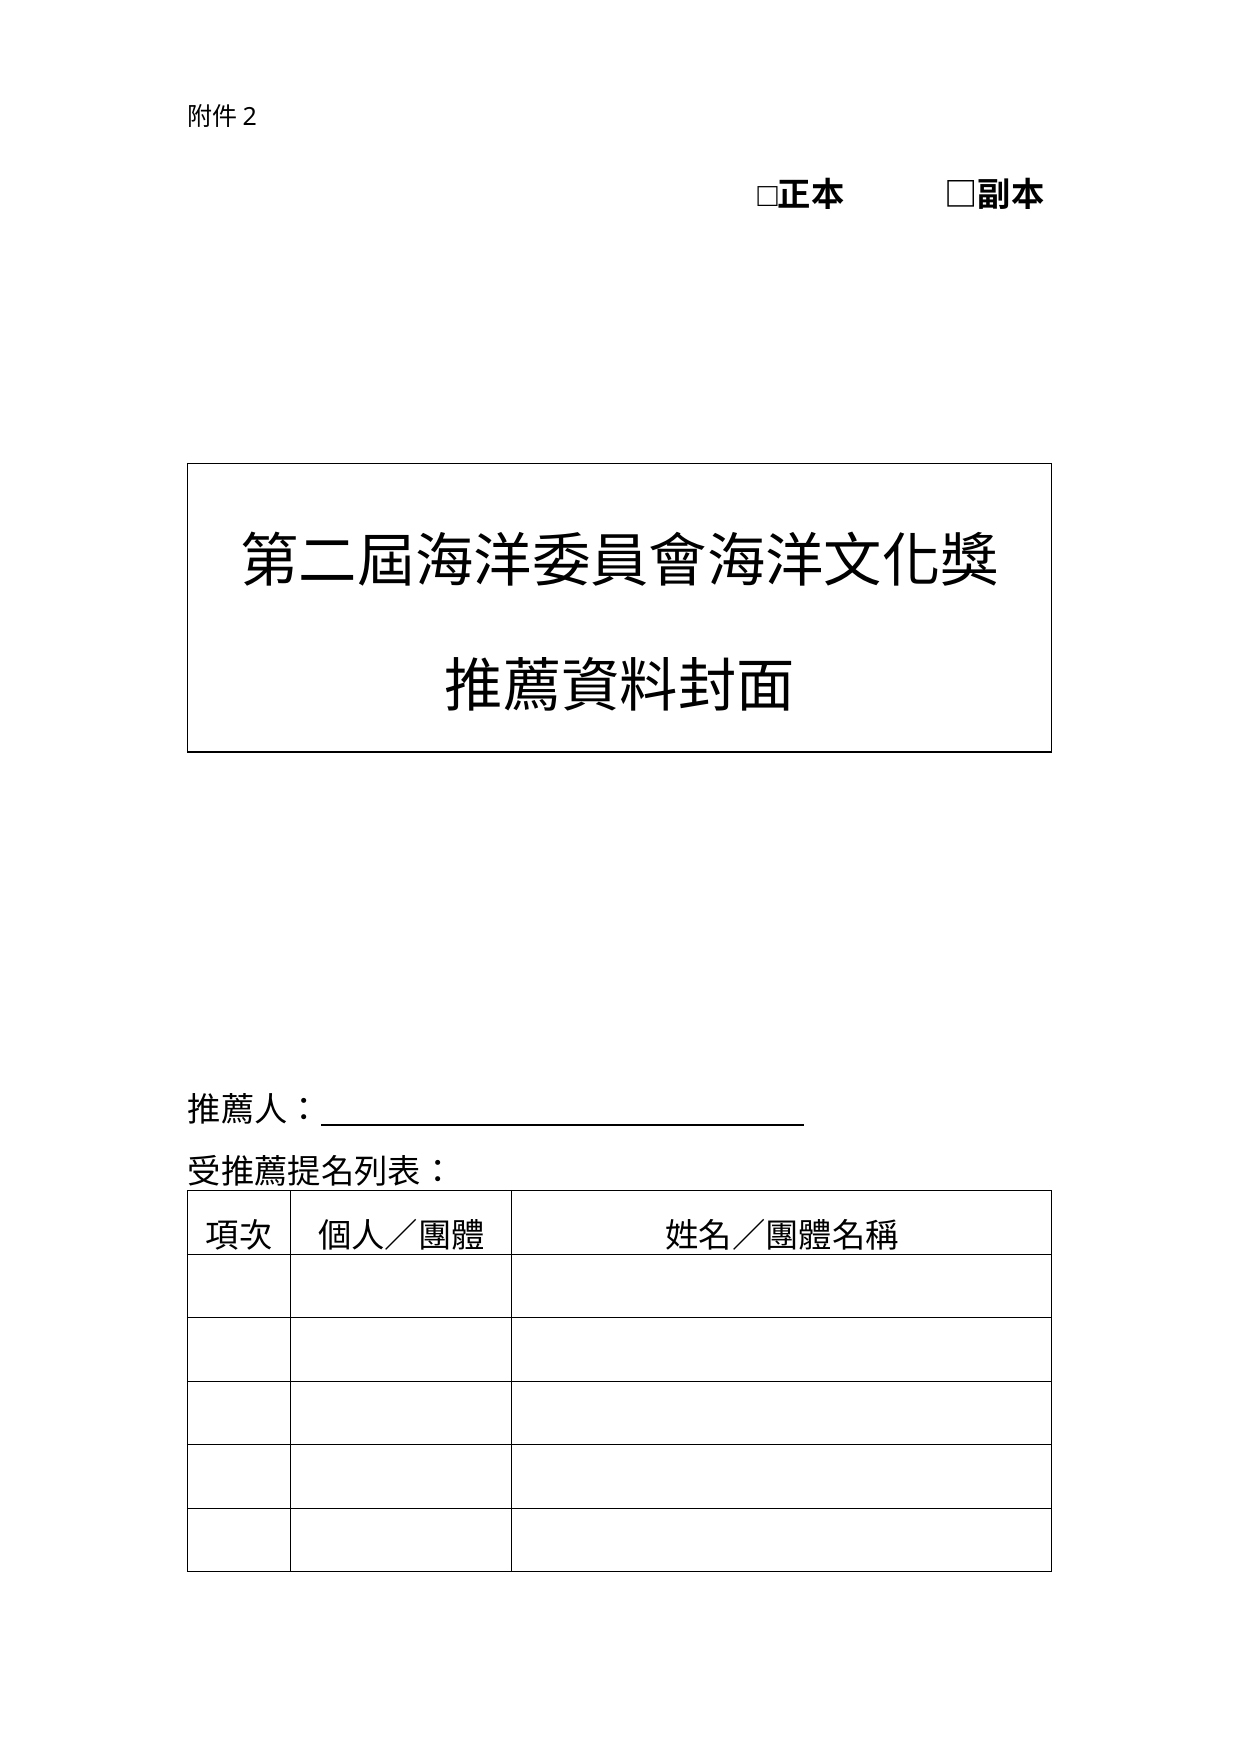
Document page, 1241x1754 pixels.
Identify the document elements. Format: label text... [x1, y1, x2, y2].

table_header 姓名／團體名稱 [512, 1191, 1051, 1253]
table_header 第二屆海洋委員會海洋文化獎 推薦資料封面 [188, 464, 1051, 751]
table_cell [512, 1509, 1051, 1571]
table_cell [291, 1318, 511, 1381]
table_cell [512, 1445, 1051, 1508]
text 受推薦提名列表： [187, 1127, 1053, 1190]
text □正本 □副本 [187, 150, 1044, 213]
table_cell [188, 1509, 290, 1571]
table_cell [188, 1255, 290, 1317]
text 推薦人： [187, 1065, 1053, 1127]
table_cell [188, 1318, 290, 1381]
table_cell [188, 1445, 290, 1508]
table_cell [291, 1509, 511, 1571]
table_cell [512, 1318, 1051, 1381]
table_cell [188, 1382, 290, 1444]
table_cell [512, 1255, 1051, 1317]
table_cell [291, 1255, 511, 1317]
table_cell [291, 1445, 511, 1508]
table_header 項次 [188, 1191, 290, 1253]
table_cell [512, 1382, 1051, 1444]
table_cell [291, 1382, 511, 1444]
table_header 個人／團體 [291, 1191, 511, 1253]
